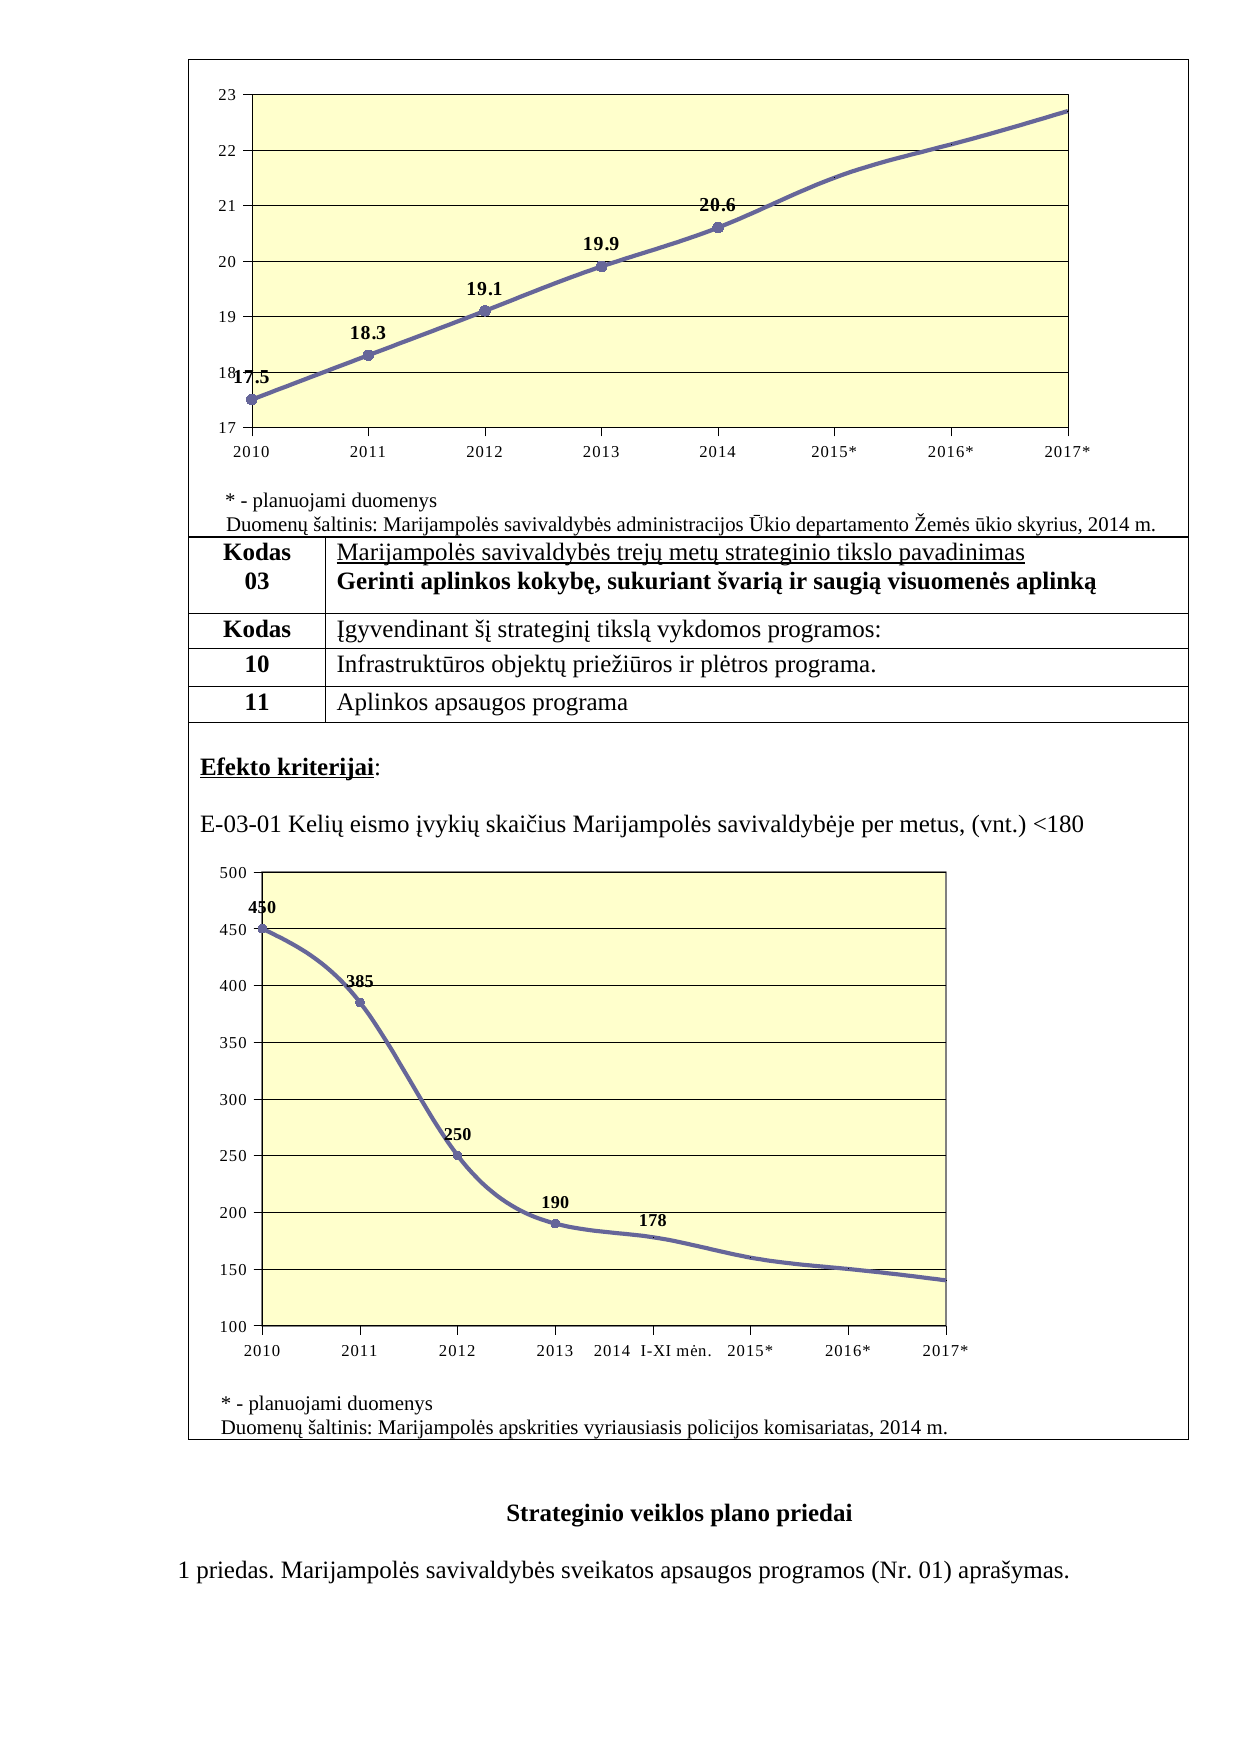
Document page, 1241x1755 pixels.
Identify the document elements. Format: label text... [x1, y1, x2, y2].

table_cell Kodas [189, 614, 325, 648]
text Strateginio veiklos plano priedai [177, 1498, 1181, 1527]
table_cell Efekto kriterijai: E-03-01 Kelių eismo įvykių skaičius Marijampolės savivaldybėje per metus, (vnt.) <180 * - planuojami duomenys Duomenų šaltinis: Marijampolės apskrities vyriausiasis policijos komisariatas, 2014 m. [189, 723, 1188, 1439]
table_cell Kodas 03 [189, 538, 325, 613]
table_cell Aplinkos apsaugos programa [326, 687, 1188, 722]
table_cell 11 [189, 687, 325, 722]
table_cell Įgyvendinant šį strateginį tikslą vykdomos programos: [326, 614, 1188, 648]
table_cell 10 [189, 649, 325, 686]
table_cell Efekto kriterijai: E-02-01 Gyventojų skaičius Marijampolės savivaldybėje sausio 1 d., (vnt.) * - planuojami duomenys Duomenų šaltinis: Statistikos departamentas prie Lietuvos Respublikos Vyriausybės, 2014 m. E-02-02 Verslumo lygis (savivaldybėje veikiančių smulkių ir vidutinių įmonių skaičius tūkstančiui gyventojų) sausio 1 d., (%) >18,0 * - planuojami duomenys Duomenų šaltinis: Statistikos departamentas prie Lietuvos Respublikos Vyriausybės, 2014 m E-02-03 Įgyvendintų projektų, finansuojamų iš ES fondų paramos dalis visų pateiktų paraiškų skaičiaus, proc. 100 (Duomenų šaltinis: Marijampolės savivaldybės administracijos Planavimo ir investicijų skyrius) E-02-04 Vidutinis deklaruotas žemės ūkio naudmenų ir pasėlių plotas Marijampolės savivaldybėje liepos 1 d., (ha) >20,6 * - planuojami duomenys Duomenų šaltinis: Marijampolės savivaldybės administracijos Ūkio departamento Žemės ūkio skyrius, 2014 m. [189, 60, 1188, 536]
table_cell Infrastruktūros objektų priežiūros ir plėtros programa. [326, 649, 1188, 686]
text 1 priedas. Marijampolės savivaldybės sveikatos apsaugos programos (Nr. 01) aprašymas. [177, 1555, 1181, 1584]
table_cell Marijampolės savivaldybės trejų metų strateginio tikslo pavadinimas Gerinti aplinkos kokybę, sukuriant švarią ir saugią visuomenės aplinką [326, 538, 1188, 613]
